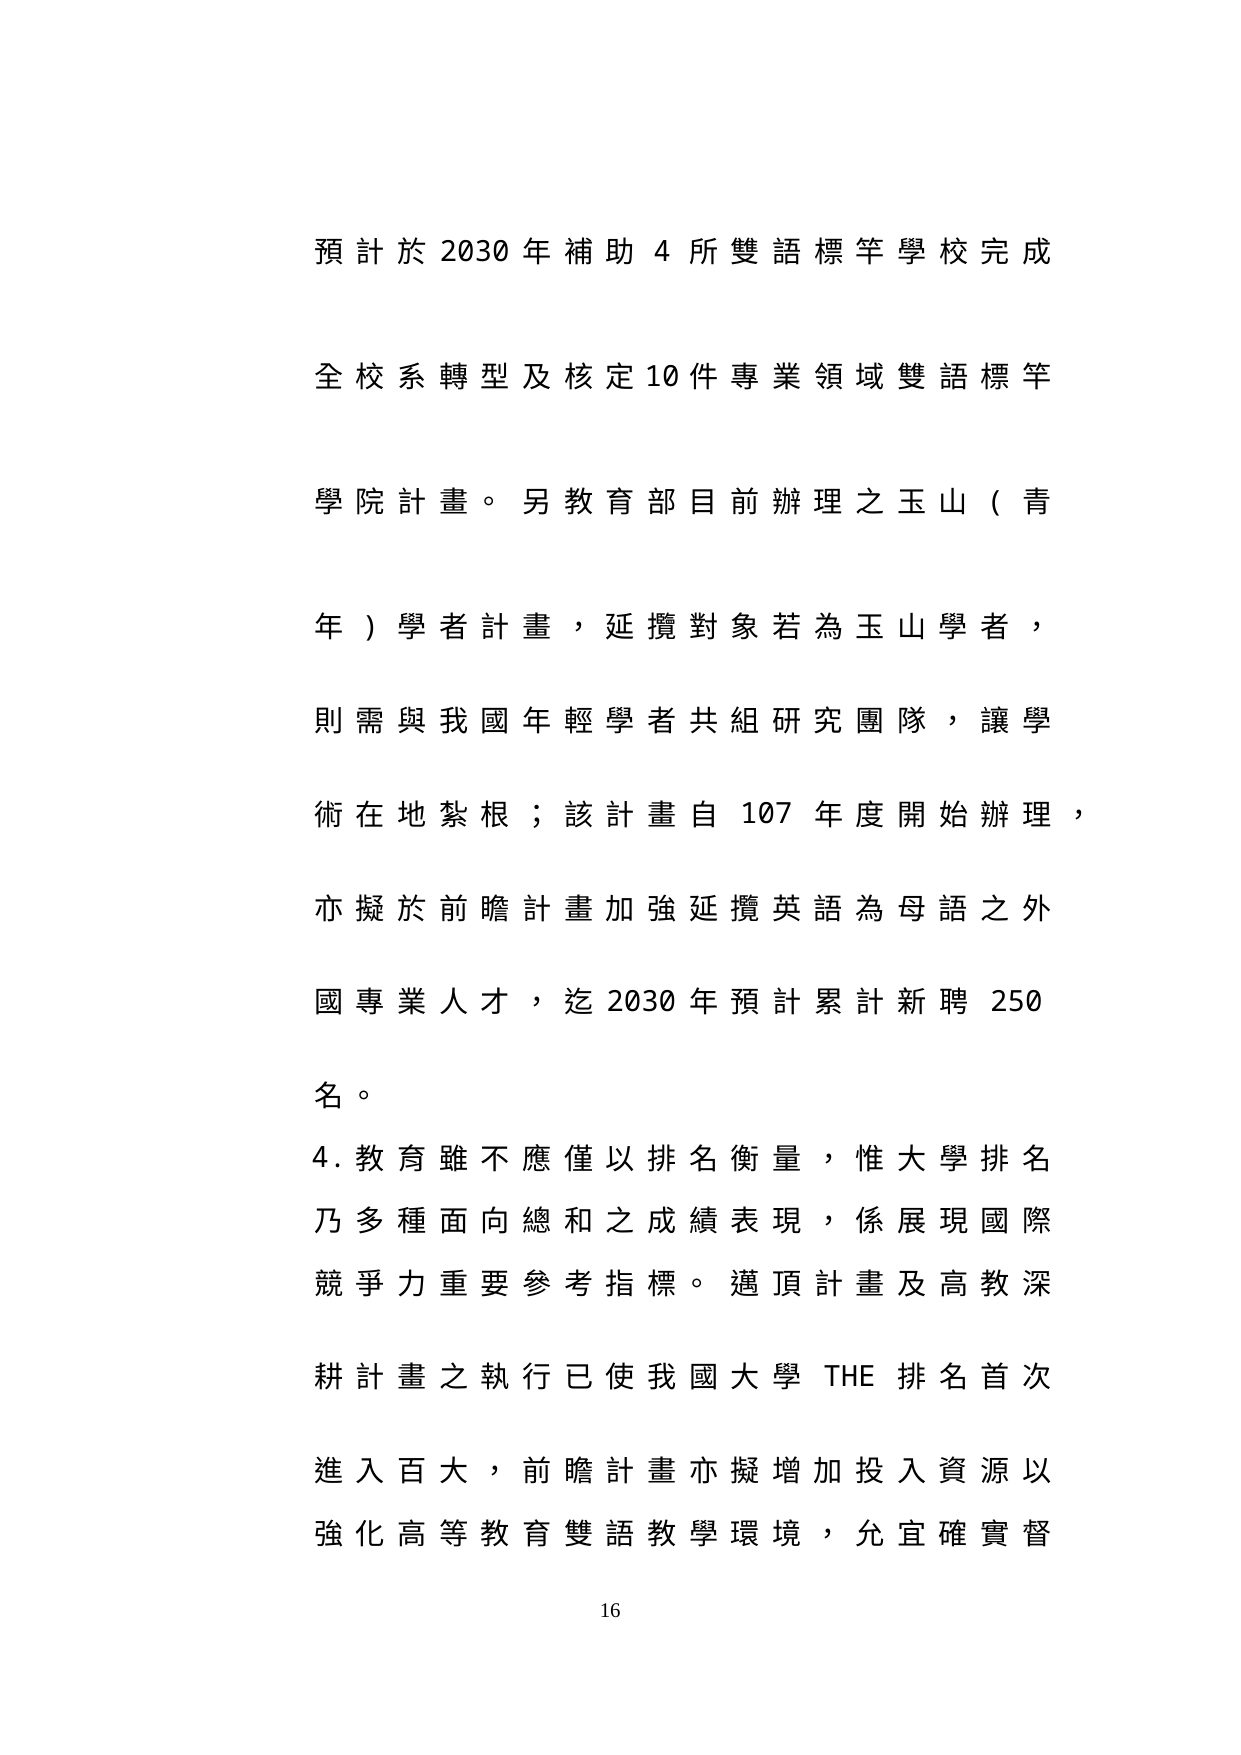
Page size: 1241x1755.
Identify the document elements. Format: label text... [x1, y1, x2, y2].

text 4.教育雖不應僅以排名衡量，惟大學排名乃多種面向總和之成績表現，係展現國際競爭力重要參考指標。邁頂計畫及高教深耕計畫之執行已使我國大學THE排名首次進入百大，前瞻計畫亦擬增加投入資源以強化高等教育雙語教學環境，允宜確實督 [271, 1115, 1058, 1552]
text 3.教育部於前瞻基礎建設計畫(以下稱前瞻計畫)編列「2030雙語國家政策-加速提升學生英語能力」計畫，其中為打造高等教育雙語教學環境，於第3期特別預算案編列9.79億元輔導大專校院轉型為雙語標竿學校及成立專業領域雙語標竿學院，預計於2030年補助4所雙語標竿學校完成全校系轉型及核定10件專業領域雙語標竿學院計畫。另教育部目前辦理之玉山(青年)學者計畫，延攬對象若為玉山學者，則需與我國年輕學者共組研究團隊，讓學術在地紮根；該計畫自107年度開始辦理，亦擬於前瞻計畫加強延攬英語為母語之外國專業人才，迄2030年預計累計新聘250名。 [271, 177, 1058, 1115]
